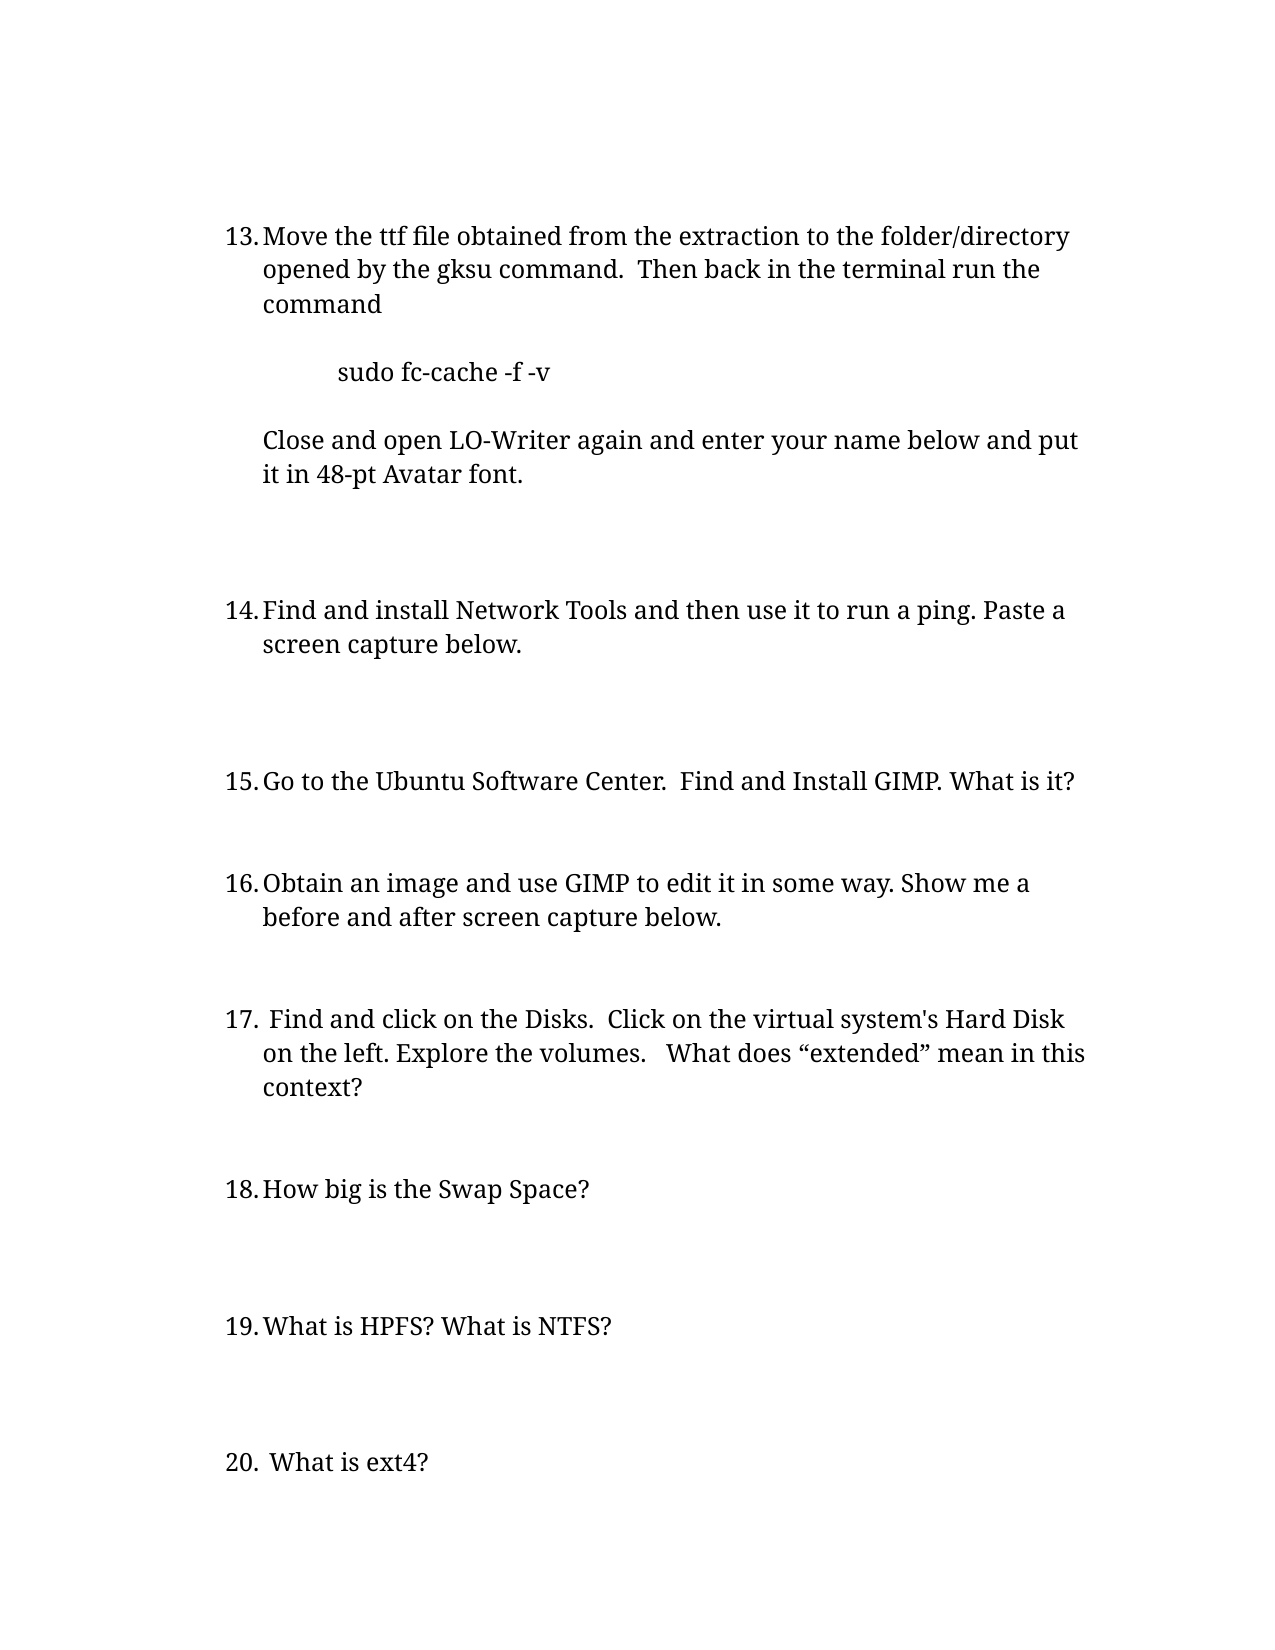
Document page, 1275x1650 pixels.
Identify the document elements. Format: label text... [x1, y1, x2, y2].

list Move the ttf file obtained from the extraction to the folder/directory opened by the gksu command. Then back in the terminal run the command [225, 218, 1087, 320]
text sudo fc-cache -f -v [225, 354, 1087, 388]
list Find and click on the Disks. Click on the virtual system's Hard Disk on the left. Explore the volumes. What does “extended” mean in this context? [225, 1002, 1087, 1104]
list Find and install Network Tools and then use it to run a ping. Paste a screen capture below. [225, 593, 1087, 661]
list Obtain an image and use GIMP to edit it in some way. Show me a before and after screen capture below. [225, 865, 1087, 933]
list Go to the Ubuntu Software Center. Find and Install GIMP. What is it? [225, 763, 1087, 797]
list What is HPFS? What is NTFS? [225, 1308, 1087, 1342]
list How big is the Swap Space? [225, 1172, 1087, 1206]
text Close and open LO-Writer again and enter your name below and put it in 48-pt Avatar font. [225, 422, 1087, 491]
list What is ext4? [225, 1444, 1087, 1478]
